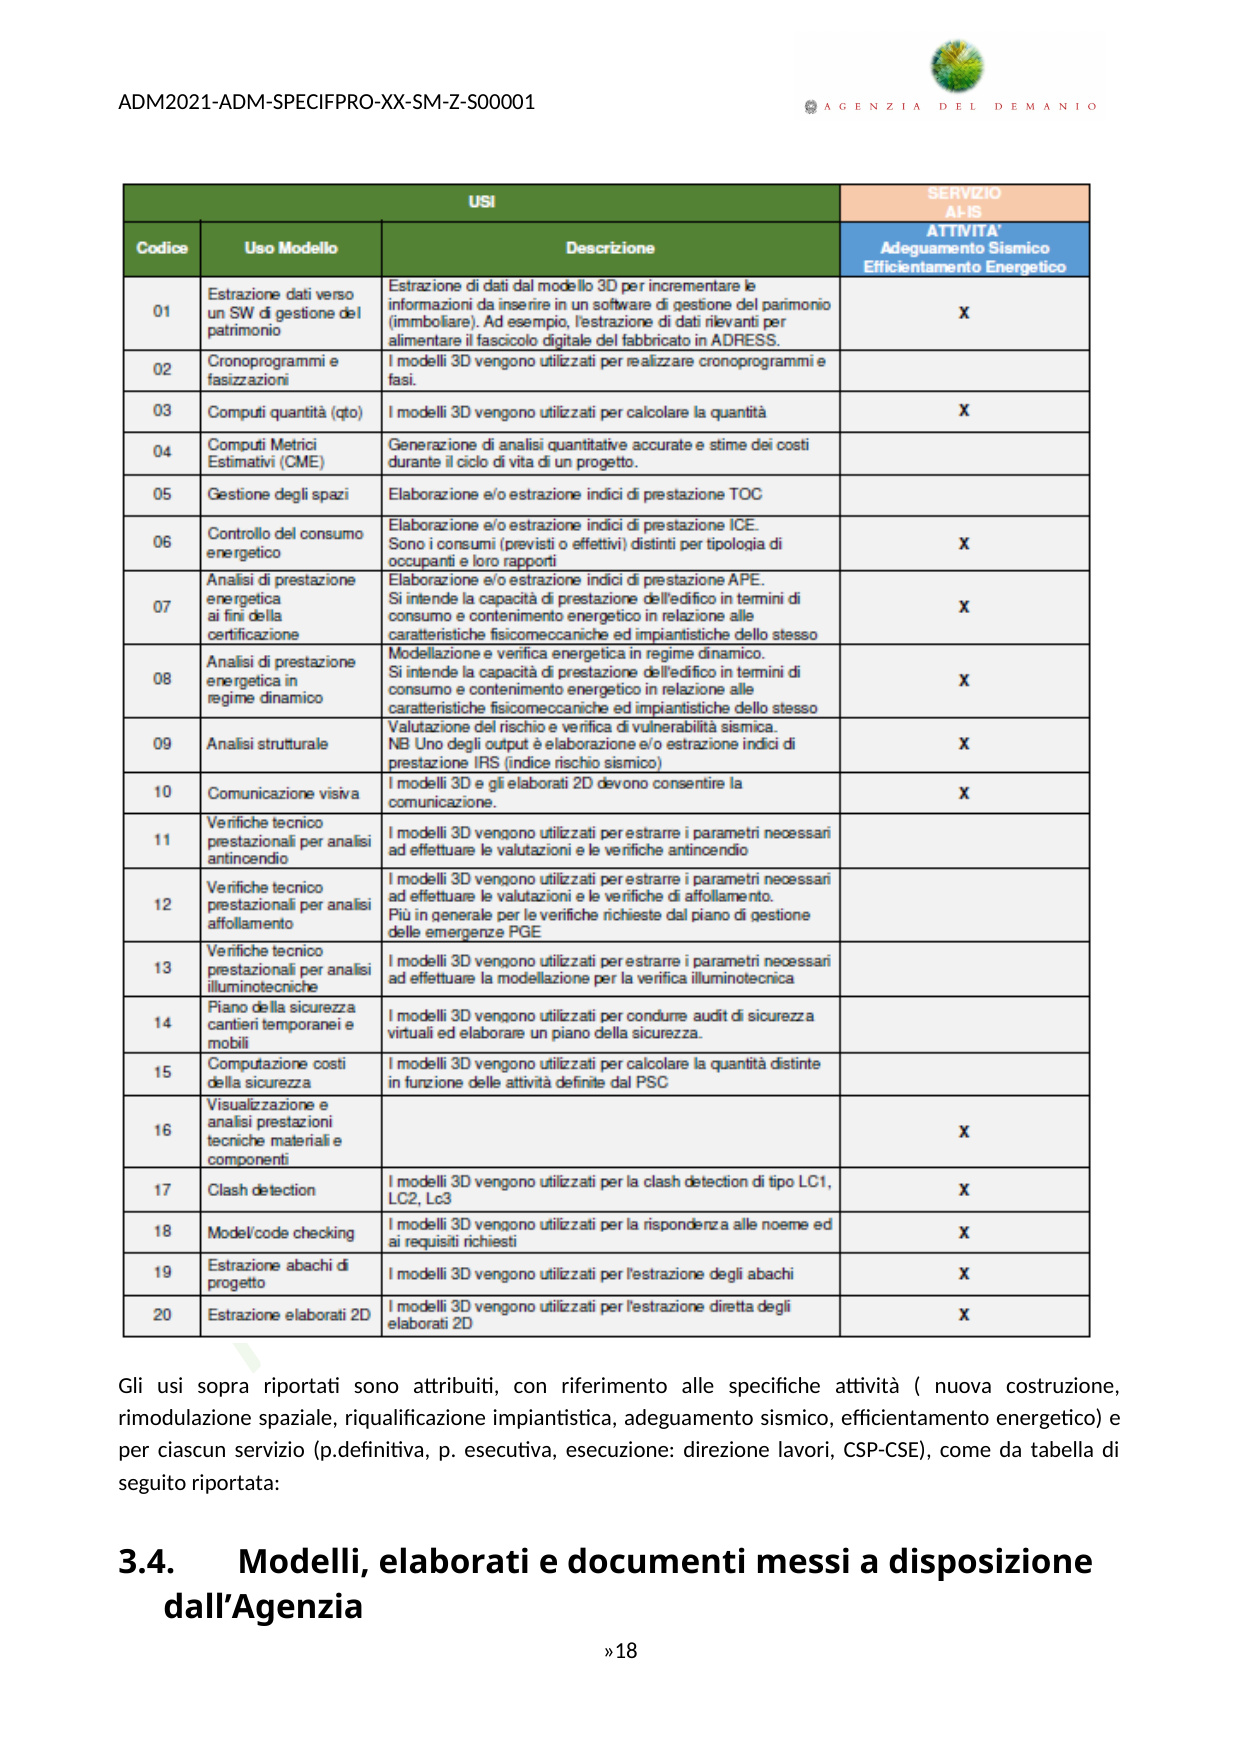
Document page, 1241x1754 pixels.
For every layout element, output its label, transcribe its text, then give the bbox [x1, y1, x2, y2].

text Gli usi sopra riportati sono attribuiti, con riferimento alle specifiche attività ( nuova costruzione, rimodulazione spaziale, riqualificazione impiantistica, adeguamento sismico, efficientamento energetico) e per ciascun servizio (p.definitiva, p. esecutiva, esecuzione: direzione lavori, CSP-CSE), come da tabella di seguito riportata: [118, 1371, 1122, 1496]
list Modelli, elaborati e documenti messi a disposizione dall’Agenzia [118, 1537, 1122, 1628]
